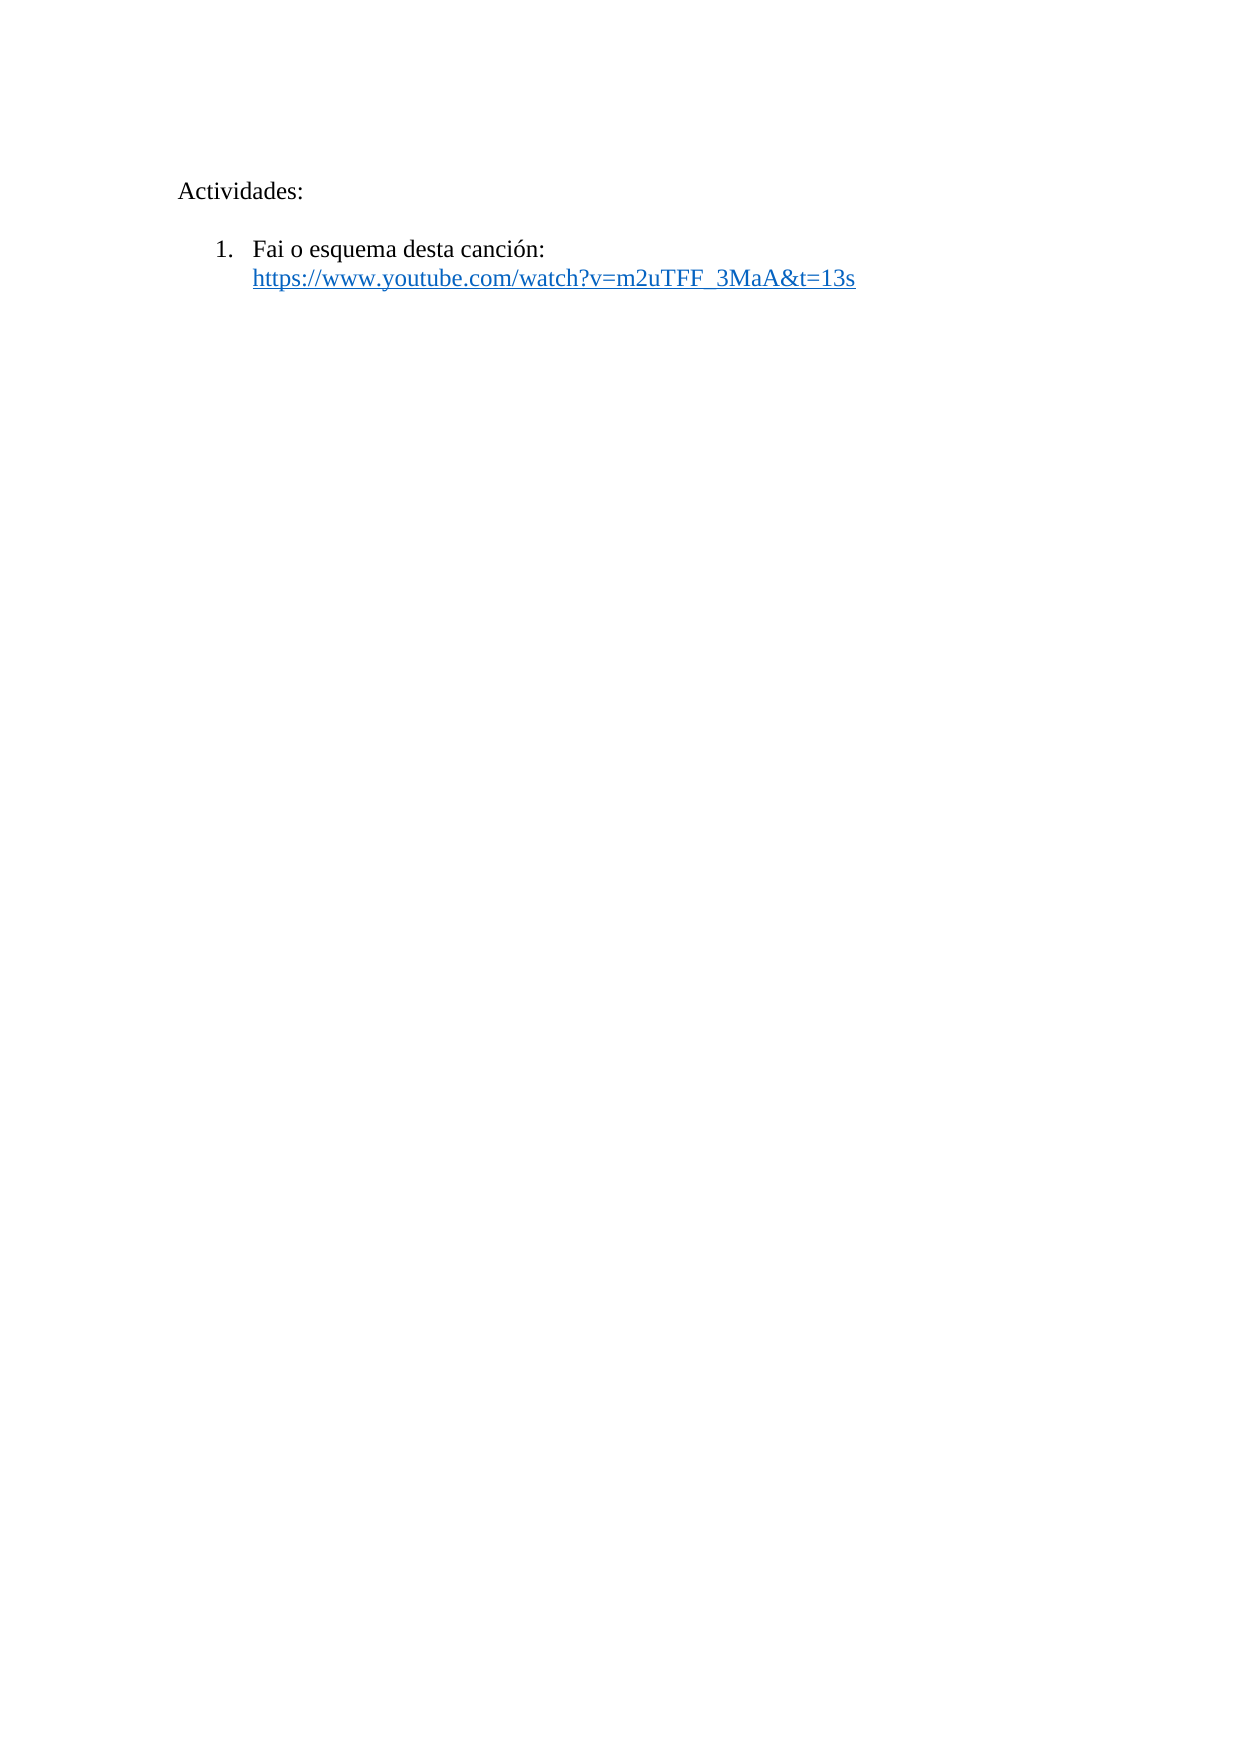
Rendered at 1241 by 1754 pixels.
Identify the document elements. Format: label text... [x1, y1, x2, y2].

list Fai o esquema desta canción: [215, 234, 1063, 263]
text Actividades: [177, 176, 1063, 205]
list https://www.youtube.com/watch?v=m2uTFF_3MaA&t=13s [252, 263, 1063, 291]
